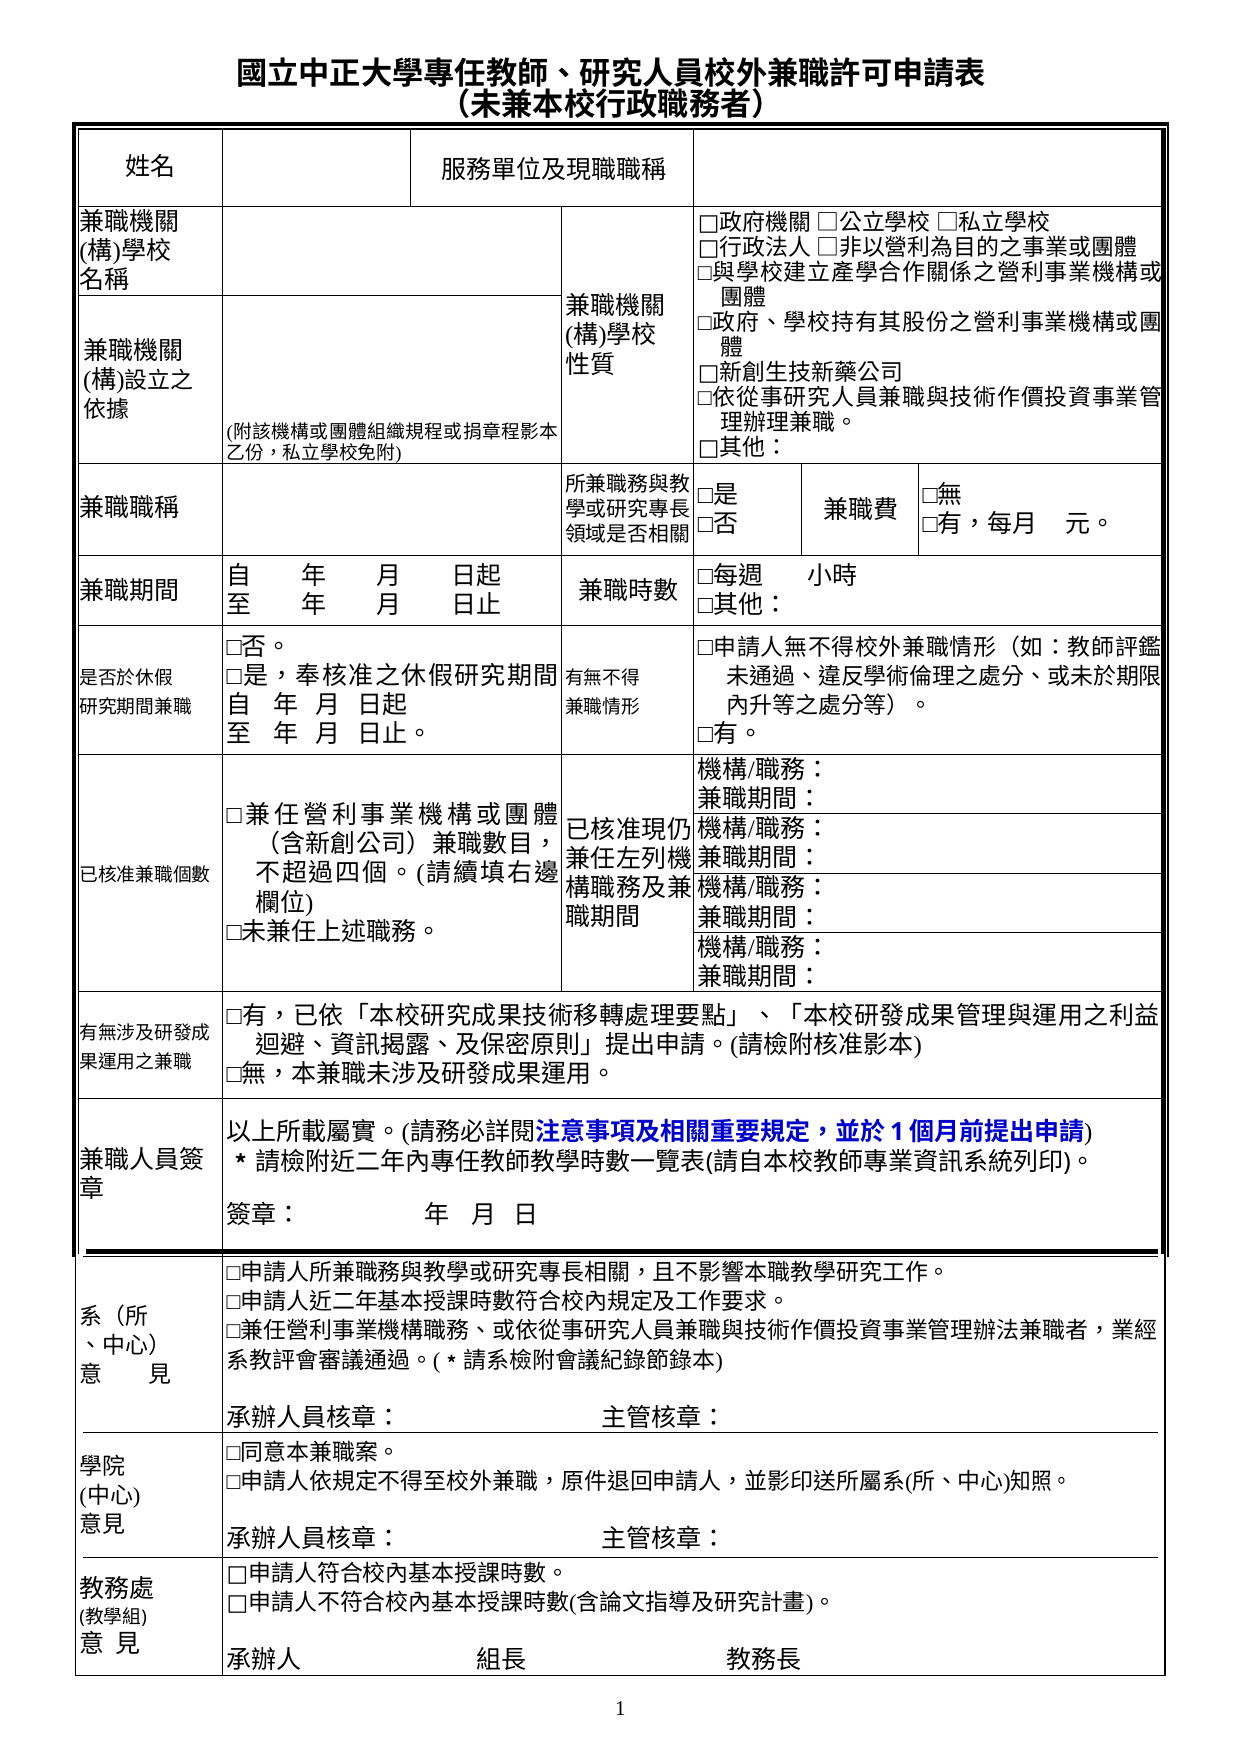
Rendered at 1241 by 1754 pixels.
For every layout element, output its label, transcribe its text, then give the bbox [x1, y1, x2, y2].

table_cell 兼職期間 [79, 556, 222, 625]
table_cell □否。 □是，奉核准之休假研究期間自 年 月 日起 至 年 月 日止。 [223, 626, 561, 754]
table_cell □是 □否 [694, 464, 801, 554]
table_cell □無 □有，每月 元。 [919, 464, 1161, 554]
table_cell □有，已依「本校研究成果技術移轉處理要點」、「本校研發成果管理與運用之利益迴避、資訊揭露、及保密原則」提出申請。(請檢附核准影本) □無，本兼職未涉及研發成果運用。 [223, 992, 1161, 1098]
table_cell □申請人無不得校外兼職情形（如：教師評鑑未通過、違反學術倫理之處分、或未於期限內升等之處分等）。 □有。 [694, 626, 1161, 754]
table_cell 教務處 (教學組) 意 見 [76, 1557, 222, 1674]
table_cell 系（所 、中心） 意 見 [76, 1249, 222, 1432]
text （未兼本校行政職務者） [99, 90, 1122, 122]
table_header 姓名 [79, 130, 222, 206]
table_cell [223, 207, 561, 295]
table_cell 兼職機關(構)學校 名稱 [79, 207, 222, 295]
table_cell □兼任營利事業機構或團體（含新創公司）兼職數目，不超過四個。(請續填右邊欄位) □未兼任上述職務。 [223, 755, 561, 991]
table_cell 兼職人員簽章 [79, 1099, 222, 1249]
table_cell 是否於休假 研究期間兼職 [79, 626, 222, 754]
table_cell 兼職機關(構)設立之依據 [79, 296, 222, 463]
table_cell 兼職職稱 [79, 464, 222, 554]
table_cell 有無涉及研發成果運用之兼職 [79, 992, 222, 1098]
table_cell 機構/職務： 兼職期間： [694, 933, 1161, 991]
table_cell 所兼職務與教學或研究專長領域是否相關 [562, 464, 693, 554]
table_header 服務單位及現職職稱 [411, 130, 693, 206]
table_cell 學院 (中心) 意見 [76, 1432, 222, 1557]
table_cell 機構/職務： 兼職期間： [694, 874, 1161, 932]
table_cell 有無不得 兼職情形 [562, 626, 693, 754]
table_cell 兼職時數 [562, 556, 693, 625]
table_cell 機構/職務： 兼職期間： [694, 755, 1161, 813]
table_cell 以上所載屬實。(請務必詳閱注意事項及相關重要規定，並於1個月前提出申請) ﹡請檢附近二年內專任教師教學時數一覽表(請自本校教師專業資訊系統列印)。 簽章： 年 月 日 [223, 1099, 1161, 1249]
table_cell □每週 小時 □其他： [694, 556, 1161, 625]
table_cell 自 年 月 日起 至 年 月 日止 [223, 556, 561, 625]
table_cell □申請人所兼職務與教學或研究專長相關，且不影響本職教學研究工作。 □申請人近二年基本授課時數符合校內規定及工作要求。 □兼任營利事業機構職務、或依從事研究人員兼職與技術作價投資事業管理辦法兼職者，業經系教評會審議通過。(﹡請系檢附會議紀錄節錄本) 承辦人員核章： 主管核章： [223, 1249, 1164, 1432]
table_cell 已核准現仍兼任左列機構職務及兼職期間 [562, 755, 693, 991]
table_cell 兼職費 [802, 464, 918, 554]
table_cell (附該機構或團體組織規程或捐章程影本乙份，私立學校免附) [223, 296, 561, 463]
table_cell □申請人符合校內基本授課時數。 □申請人不符合校內基本授課時數(含論文指導及研究計畫)。 承辦人 組長 教務長 [223, 1557, 1164, 1674]
table_cell 兼職機關(構)學校 性質 [562, 207, 693, 463]
table_header [223, 130, 410, 206]
table_cell 機構/職務： 兼職期間： [694, 814, 1161, 872]
table_header [694, 130, 1161, 206]
table_cell 已核准兼職個數 [79, 755, 222, 991]
table_cell □政府機關 □公立學校 □私立學校 □行政法人 □非以營利為目的之事業或團體 □與學校建立產學合作關係之營利事業機構或團體 □政府、學校持有其股份之營利事業機構或團體 □新創生技新藥公司 □依從事研究人員兼職與技術作價投資事業管理辦理兼職。 □其他： [694, 207, 1161, 463]
text 國立中正大學專任教師、研究人員校外兼職許可申請表 [99, 59, 1122, 90]
table_cell □同意本兼職案。 □申請人依規定不得至校外兼職，原件退回申請人，並影印送所屬系(所、中心)知照。 承辦人員核章： 主管核章： [223, 1432, 1164, 1557]
table_cell [223, 464, 561, 554]
